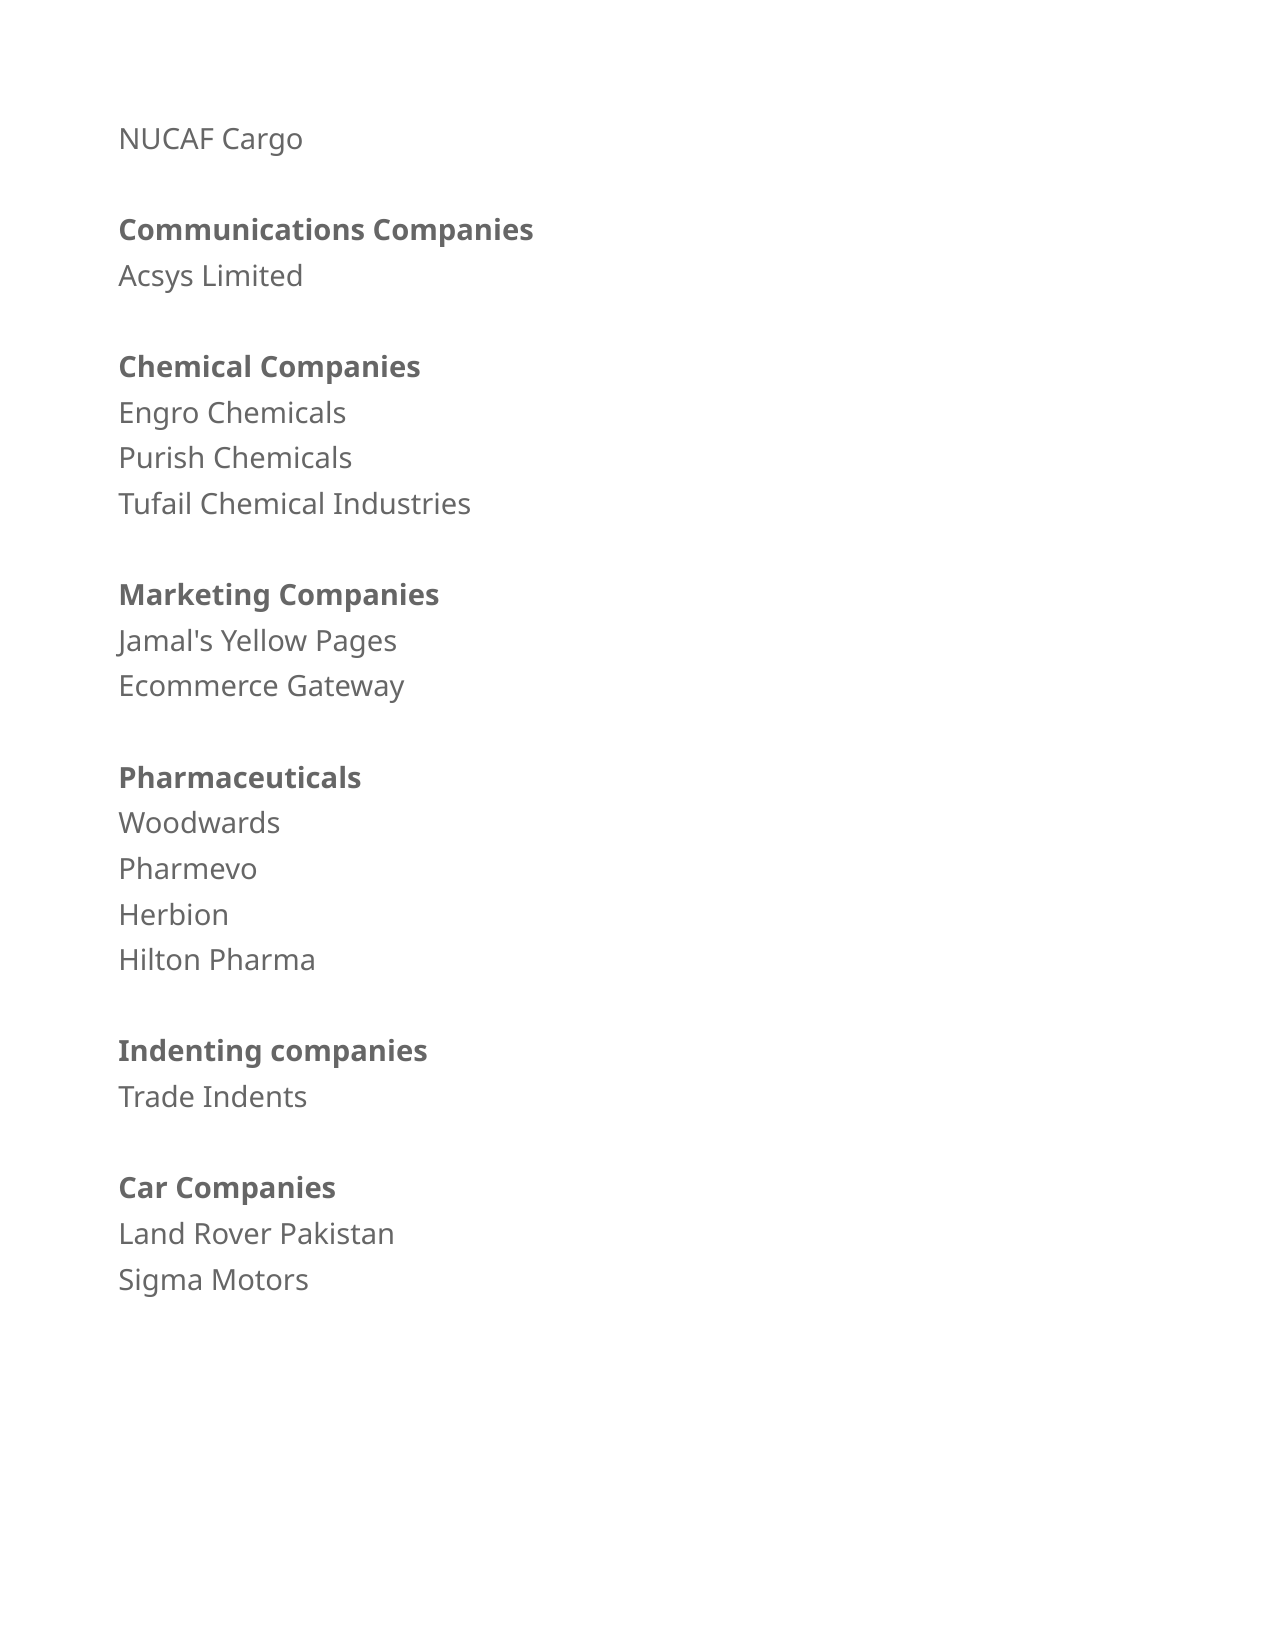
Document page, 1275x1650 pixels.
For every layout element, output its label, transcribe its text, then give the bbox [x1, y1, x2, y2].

text NUCAF Cargo Communications Companies Acsys Limited Chemical Companies Engro Chemicals Purish Chemicals [118, 118, 1157, 477]
text Tufail Chemical Industries [118, 483, 1157, 523]
text Marketing Companies Jamal's Yellow Pages Ecommerce Gateway Pharmaceuticals Woodwards Pharmevo Herbion Hilton Pharma Indenting companies Trade Indents Car Companies Land Rover Pakistan Sigma Motors [118, 529, 1157, 1377]
